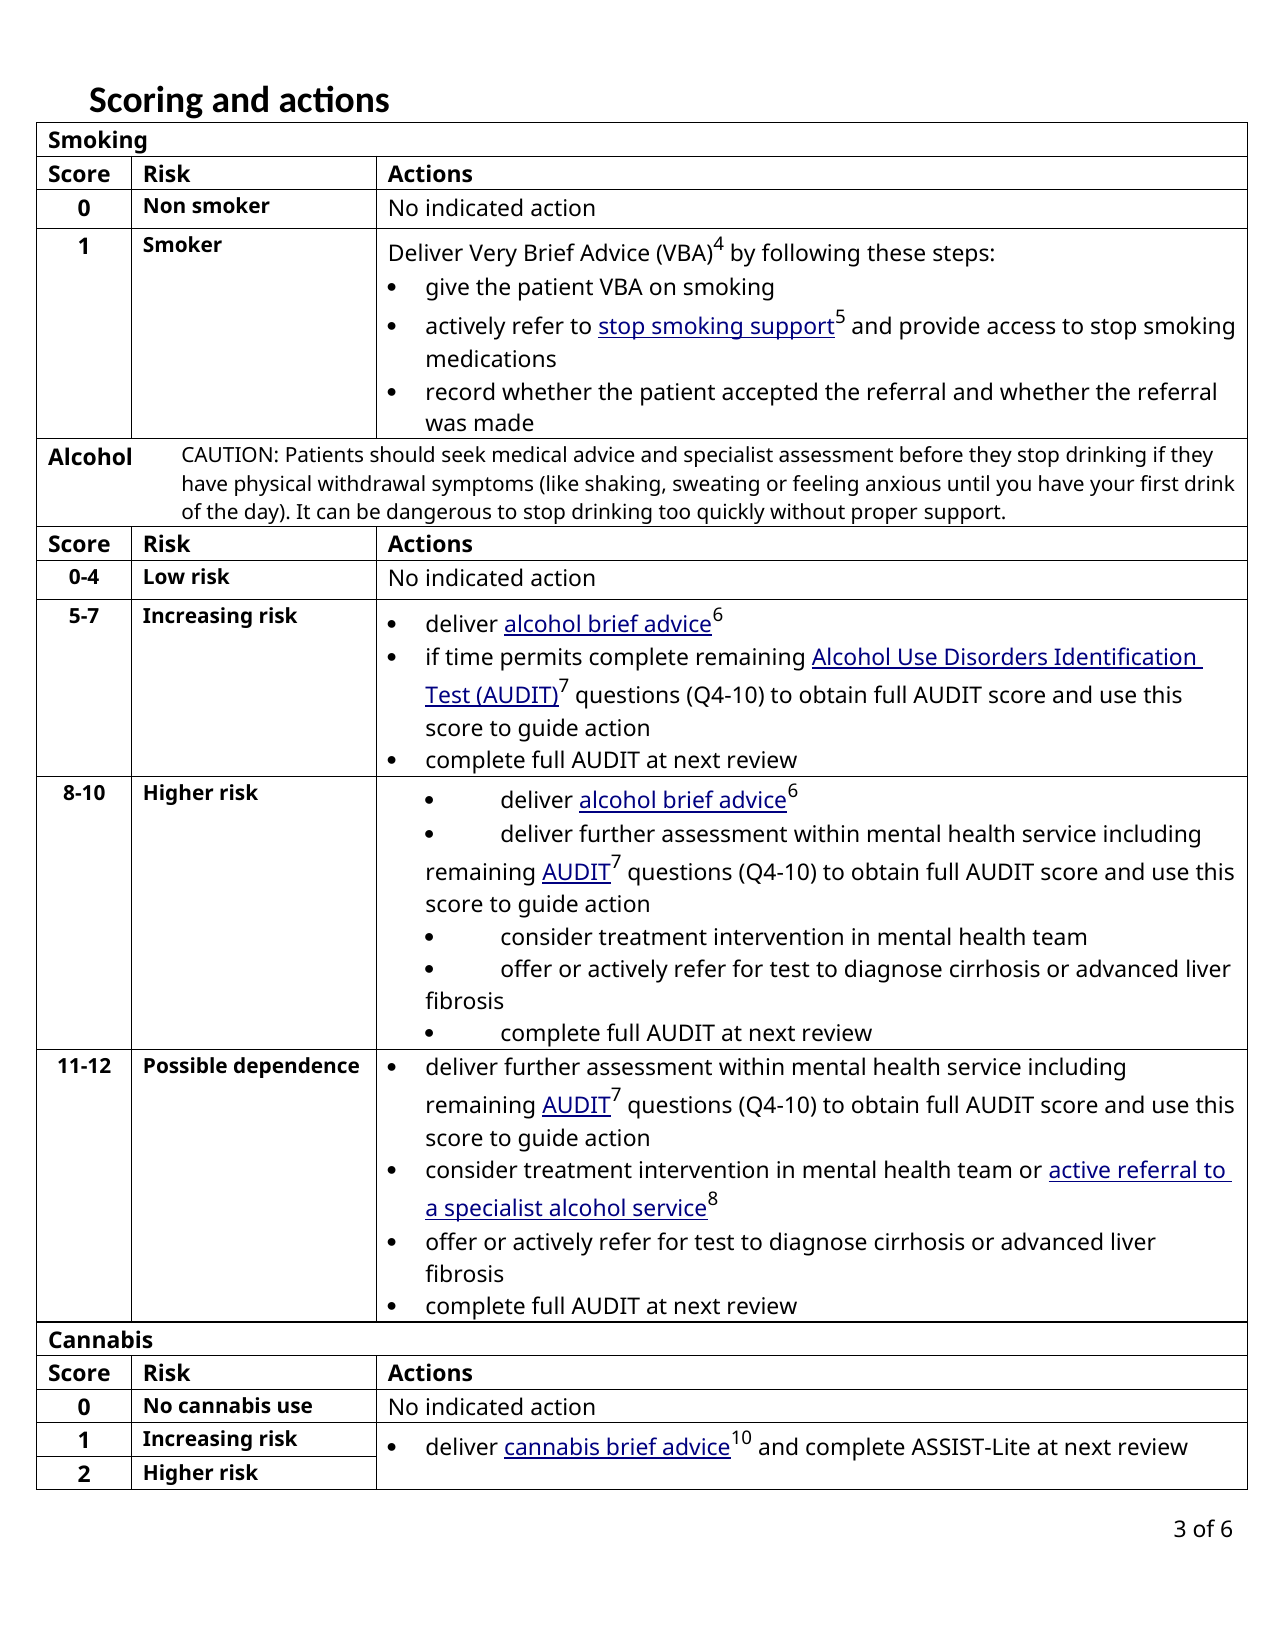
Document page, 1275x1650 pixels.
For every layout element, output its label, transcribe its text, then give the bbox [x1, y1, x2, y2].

table_cell Actions [377, 527, 1247, 559]
table_cell Risk [132, 157, 376, 189]
table_cell Cannabis [37, 1323, 1247, 1355]
table_cell Increasing risk [132, 600, 376, 776]
table_cell Low risk [132, 561, 376, 599]
table_cell Alcohol [37, 439, 170, 526]
table_header Smoking [37, 123, 1247, 156]
table_cell Smoker [132, 229, 376, 438]
table_cell Score [37, 157, 131, 189]
table_cell 0-4 [37, 561, 131, 599]
table_cell Risk [132, 527, 376, 559]
table_cell No indicated action [377, 561, 1247, 599]
table_cell CAUTION: Patients should seek medical advice and specialist assessment before they stop drinking if they have physical withdrawal symptoms (like shaking, sweating or feeling anxious until you have your first drink of the day). It can be dangerous to stop drinking too quickly without proper support. [170, 439, 1247, 526]
table_cell Deliver Very Brief Advice (VBA)4 by following these steps: give the patient VBA on smoking actively refer to stop smoking support5 and provide access to stop smoking medications record whether the patient accepted the referral and whether the referral was made [377, 229, 1247, 438]
table_cell Actions [377, 1356, 1247, 1388]
table_cell 8-10 [37, 777, 131, 1048]
table_cell Score [37, 1356, 131, 1388]
table_cell 1 [37, 1423, 131, 1456]
table_cell deliver alcohol brief advice6 deliver further assessment within mental health service including remaining AUDIT7 questions (Q4-10) to obtain full AUDIT score and use this score to guide action consider treatment intervention in mental health team offer or actively refer for test to diagnose cirrhosis or advanced liver fibrosis complete full AUDIT at next review [377, 777, 1247, 1048]
table_cell Higher risk [132, 1457, 376, 1489]
table_cell Score [37, 527, 131, 559]
table_cell Higher risk [132, 777, 376, 1048]
table_cell Non smoker [132, 190, 376, 228]
table_cell 11-12 [37, 1050, 131, 1321]
table_cell Increasing risk [132, 1423, 376, 1456]
table_cell 1 [37, 229, 131, 438]
table_cell Possible dependence [132, 1050, 376, 1321]
table_cell Risk [132, 1356, 376, 1388]
table_cell 0 [37, 190, 131, 228]
table_cell deliver cannabis brief advice10 and complete ASSIST-Lite at next review [377, 1423, 1247, 1489]
table_cell deliver further assessment within mental health service including remaining AUDIT7 questions (Q4-10) to obtain full AUDIT score and use this score to guide action consider treatment intervention in mental health team or active referral to a specialist alcohol service8 offer or actively refer for test to diagnose cirrhosis or advanced liver fibrosis complete full AUDIT at next review [377, 1050, 1247, 1321]
table_cell 5-7 [37, 600, 131, 776]
text Scoring and actions [89, 76, 1233, 122]
table_cell 2 [37, 1457, 131, 1489]
table_cell Actions [377, 157, 1247, 189]
table_cell No cannabis use [132, 1390, 376, 1422]
table_cell deliver alcohol brief advice6 if time permits complete remaining Alcohol Use Disorders Identification Test (AUDIT)7 questions (Q4-10) to obtain full AUDIT score and use this score to guide action complete full AUDIT at next review [377, 600, 1247, 776]
table_cell No indicated action [377, 190, 1247, 228]
table_cell 0 [37, 1390, 131, 1422]
table_cell No indicated action [377, 1390, 1247, 1422]
